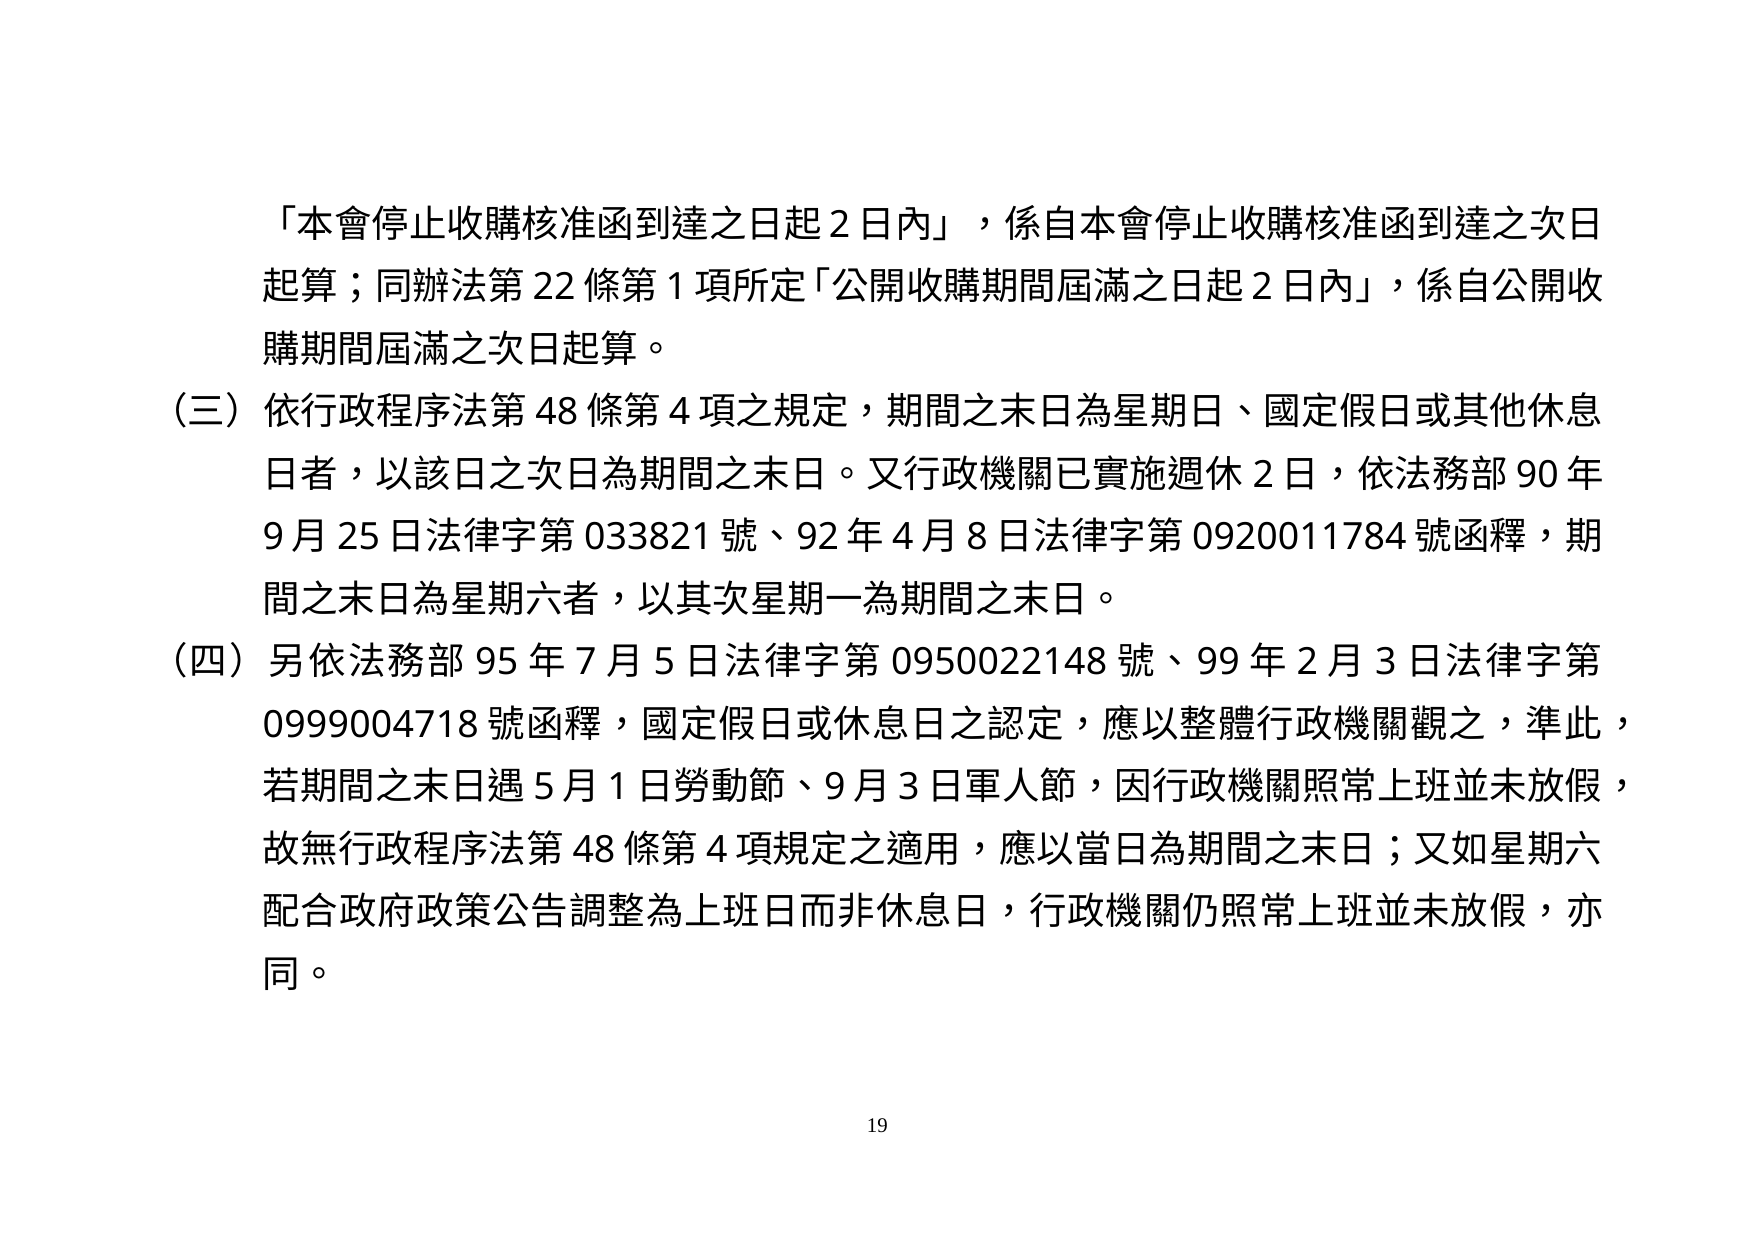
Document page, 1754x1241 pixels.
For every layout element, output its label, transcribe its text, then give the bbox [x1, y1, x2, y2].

text （三）依行政程序法第48條第4項之規定，期間之末日為星期日、國定假日或其他休息日者，以該日之次日為期間之末日。又行政機關已實施週休2日，依法務部90年9月25日法律字第033821號、92年4月8日法律字第0920011784號函釋，期間之末日為星期六者，以其次星期一為期間之末日。 [150, 375, 1604, 625]
text （四）另依法務部95年7月5日法律字第0950022148號、99年2月3日法律字第0999004718號函釋，國定假日或休息日之認定，應以整體行政機關觀之，準此，若期間之末日遇5月1日勞動節、9月3日軍人節，因行政機關照常上班並未放假，故無行政程序法第48條第4項規定之適用，應以當日為期間之末日；又如星期六配合政府政策公告調整為上班日而非休息日，行政機關仍照常上班並未放假，亦同。 [150, 625, 1604, 1000]
text 「本會停止收購核准函到達之日起2日內」，係自本會停止收購核准函到達之次日起算；同辦法第22條第1項所定「公開收購期間屆滿之日起2日內」，係自公開收購期間屆滿之次日起算。 [150, 187, 1604, 375]
